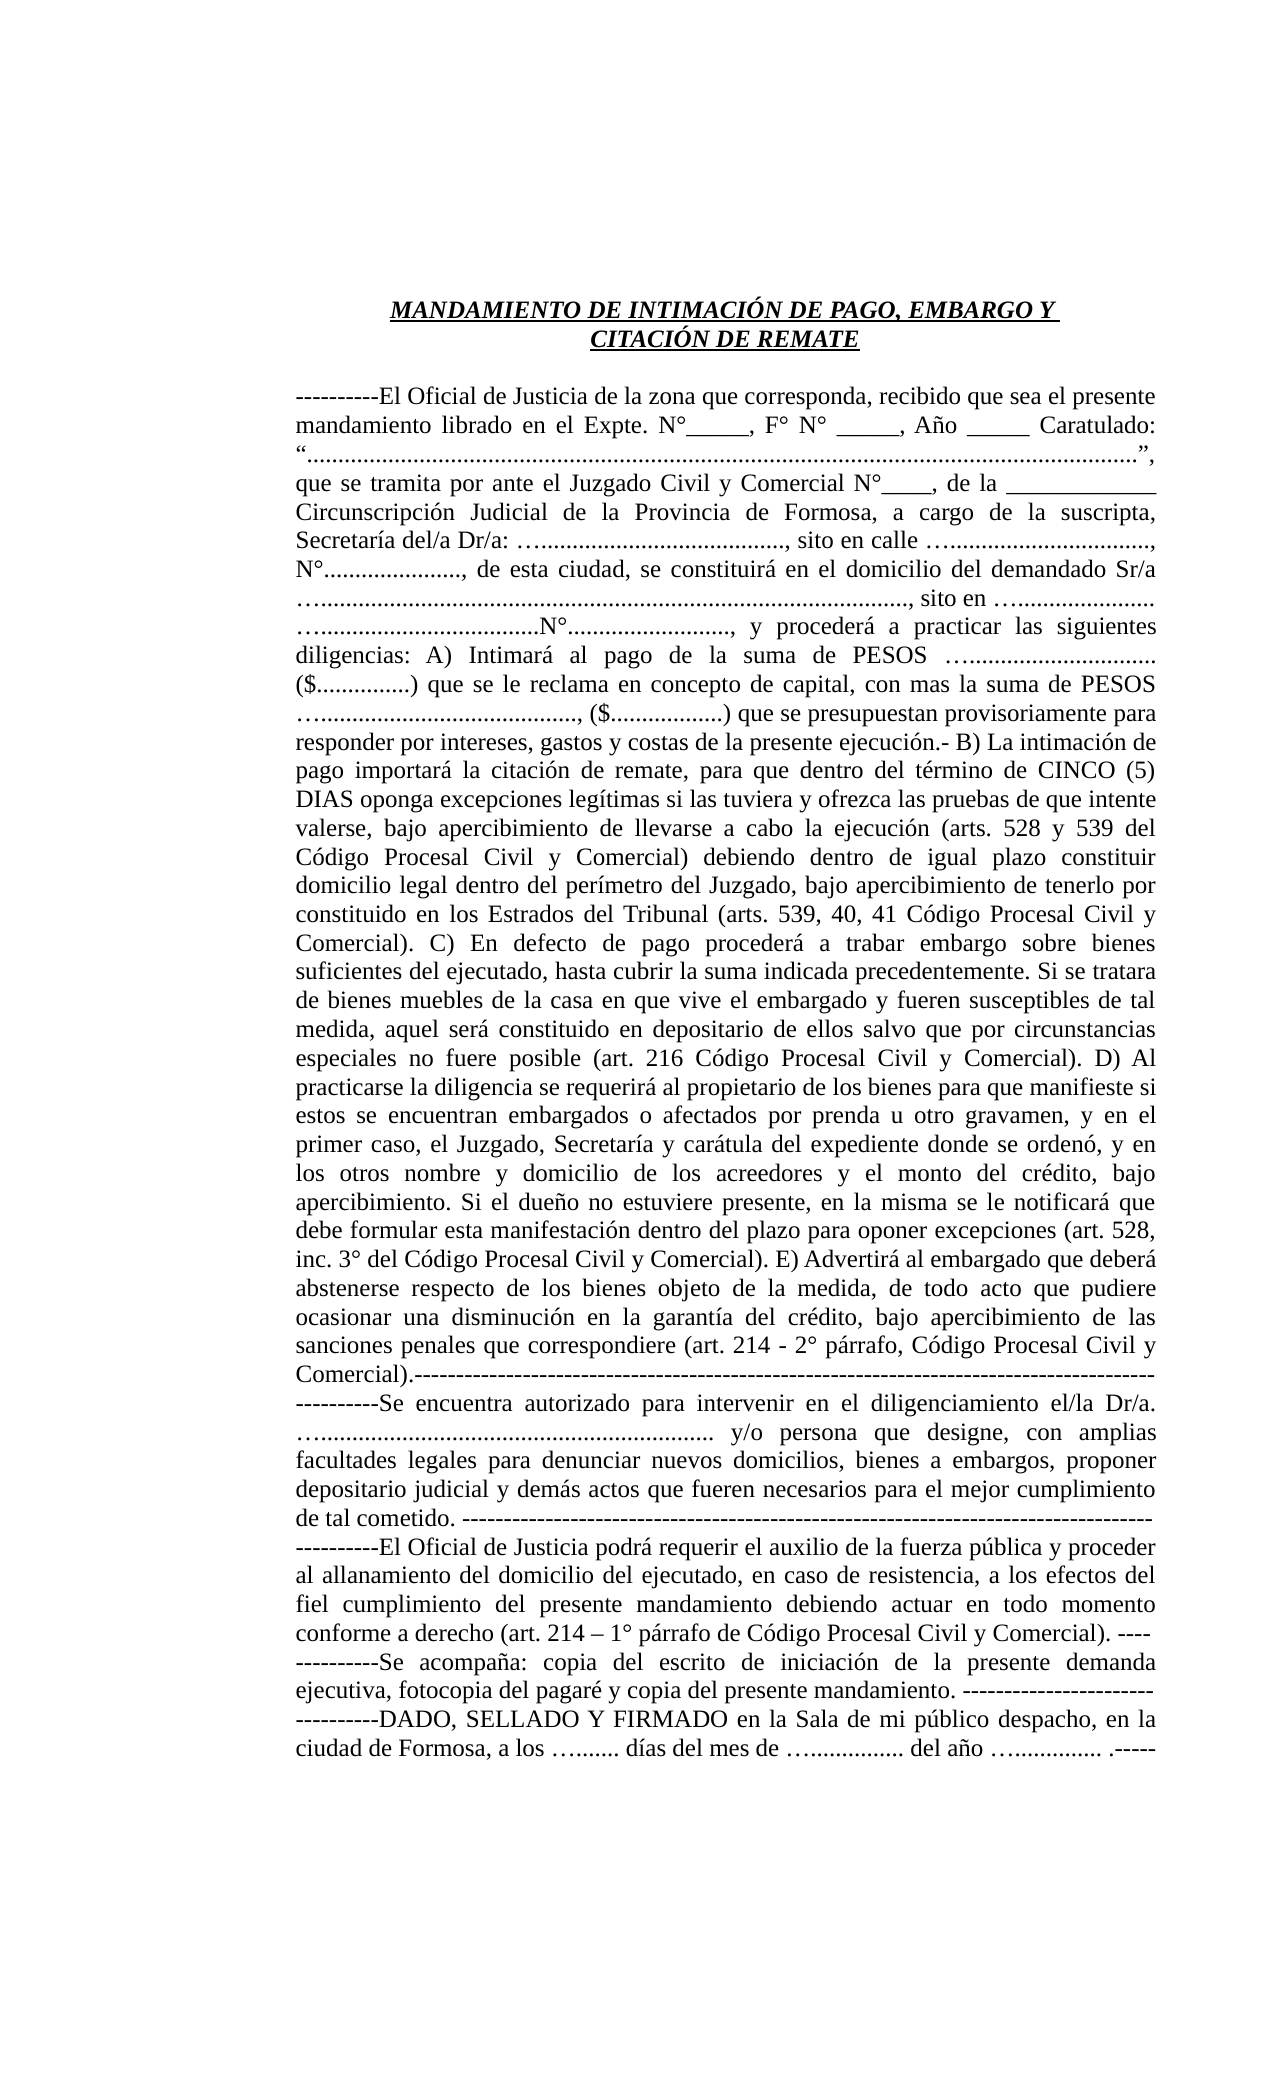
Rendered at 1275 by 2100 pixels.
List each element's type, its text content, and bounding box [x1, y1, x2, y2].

text CITACIÓN DE REMATE [295, 324, 1157, 353]
text MANDAMIENTO DE INTIMACIÓN DE PAGO, EMBARGO Y [295, 295, 1157, 324]
text ----------Se encuentra autorizado para intervenir en el diligenciamiento el/la Dr/a. …............................................................... y/o persona que designe, con amplias facultades legales para denunciar nuevos domicilios, bienes a embargos, proponer depositario judicial y demás actos que fueren necesarios para el mejor cumplimiento de tal cometido. ----------------------------------------------------------------------------------- [295, 1388, 1157, 1532]
text ----------DADO, SELLADO Y FIRMADO en la Sala de mi público despacho, en la ciudad de Formosa, a los …....... días del mes de …............... del año ….............. .----- [295, 1704, 1157, 1762]
text …...................................N°.........................., y procederá a practicar las siguientes diligencias: A) Intimará al pago de la suma de PESOS ….............................. ($...............) que se le reclama en concepto de capital, con mas la suma de PESOS …........................................., ($..................) que se presupuestan provisoriamente para responder por intereses, gastos y costas de la presente ejecución.- B) La intimación de pago importará la citación de remate, para que dentro del término de CINCO (5) DIAS oponga excepciones legítimas si las tuviera y ofrezca las pruebas de que intente valerse, bajo apercibimiento de llevarse a cabo la ejecución (arts. 528 y 539 del Código Procesal Civil y Comercial) debiendo dentro de igual plazo constituir domicilio legal dentro del perímetro del Juzgado, bajo apercibimiento de tenerlo por constituido en los Estrados del Tribunal (arts. 539, 40, 41 Código Procesal Civil y Comercial). C) En defecto de pago procederá a trabar embargo sobre bienes suficientes del ejecutado, hasta cubrir la suma indicada precedentemente. Si se tratara de bienes muebles de la casa en que vive el embargado y fueren susceptibles de tal medida, aquel será constituido en depositario de ellos salvo que por circunstancias especiales no fuere posible (art. 216 Código Procesal Civil y Comercial). D) Al practicarse la diligencia se requerirá al propietario de los bienes para que manifieste si estos se encuentran embargados o afectados por prenda u otro gravamen, y en el primer caso, el Juzgado, Secretaría y carátula del expediente donde se ordenó, y en los otros nombre y domicilio de los acreedores y el monto del crédito, bajo apercibimiento. Si el dueño no estuviere presente, en la misma se le notificará que debe formular esta manifestación dentro del plazo para oponer excepciones (art. 528, inc. 3° del Código Procesal Civil y Comercial). E) Advertirá al embargado que deberá abstenerse respecto de los bienes objeto de la medida, de todo acto que pudiere ocasionar una disminución en la garantía del crédito, bajo apercibimiento de las sanciones penales que correspondiere (art. 214 - 2° párrafo, Código Procesal Civil y Comercial).----------------------------------------------------------------------------------------- [295, 612, 1157, 1388]
text ----------Se acompaña: copia del escrito de iniciación de la presente demanda ejecutiva, fotocopia del pagaré y copia del presente mandamiento. ----------------------- [295, 1647, 1157, 1704]
text ----------El Oficial de Justicia podrá requerir el auxilio de la fuerza pública y proceder al allanamiento del domicilio del ejecutado, en caso de resistencia, a los efectos del fiel cumplimiento del presente mandamiento debiendo actuar en todo momento conforme a derecho (art. 214 – 1° párrafo de Código Procesal Civil y Comercial). ---- [295, 1532, 1157, 1647]
text ----------El Oficial de Justicia de la zona que corresponda, recibido que sea el presente mandamiento librado en el Expte. N°_____, F° N° _____, Año _____ Caratulado: “.....................................................................................................................................”, que se tramita por ante el Juzgado Civil y Comercial N°____, de la ____________ Circunscripción Judicial de la Provincia de Formosa, a cargo de la suscripta, Secretaría del/a Dr/a: …......................................., sito en calle …................................, N°......................, de esta ciudad, se constituirá en el domicilio del demandado Sr/a ….............................................................................................., sito en …...................... [295, 382, 1157, 612]
